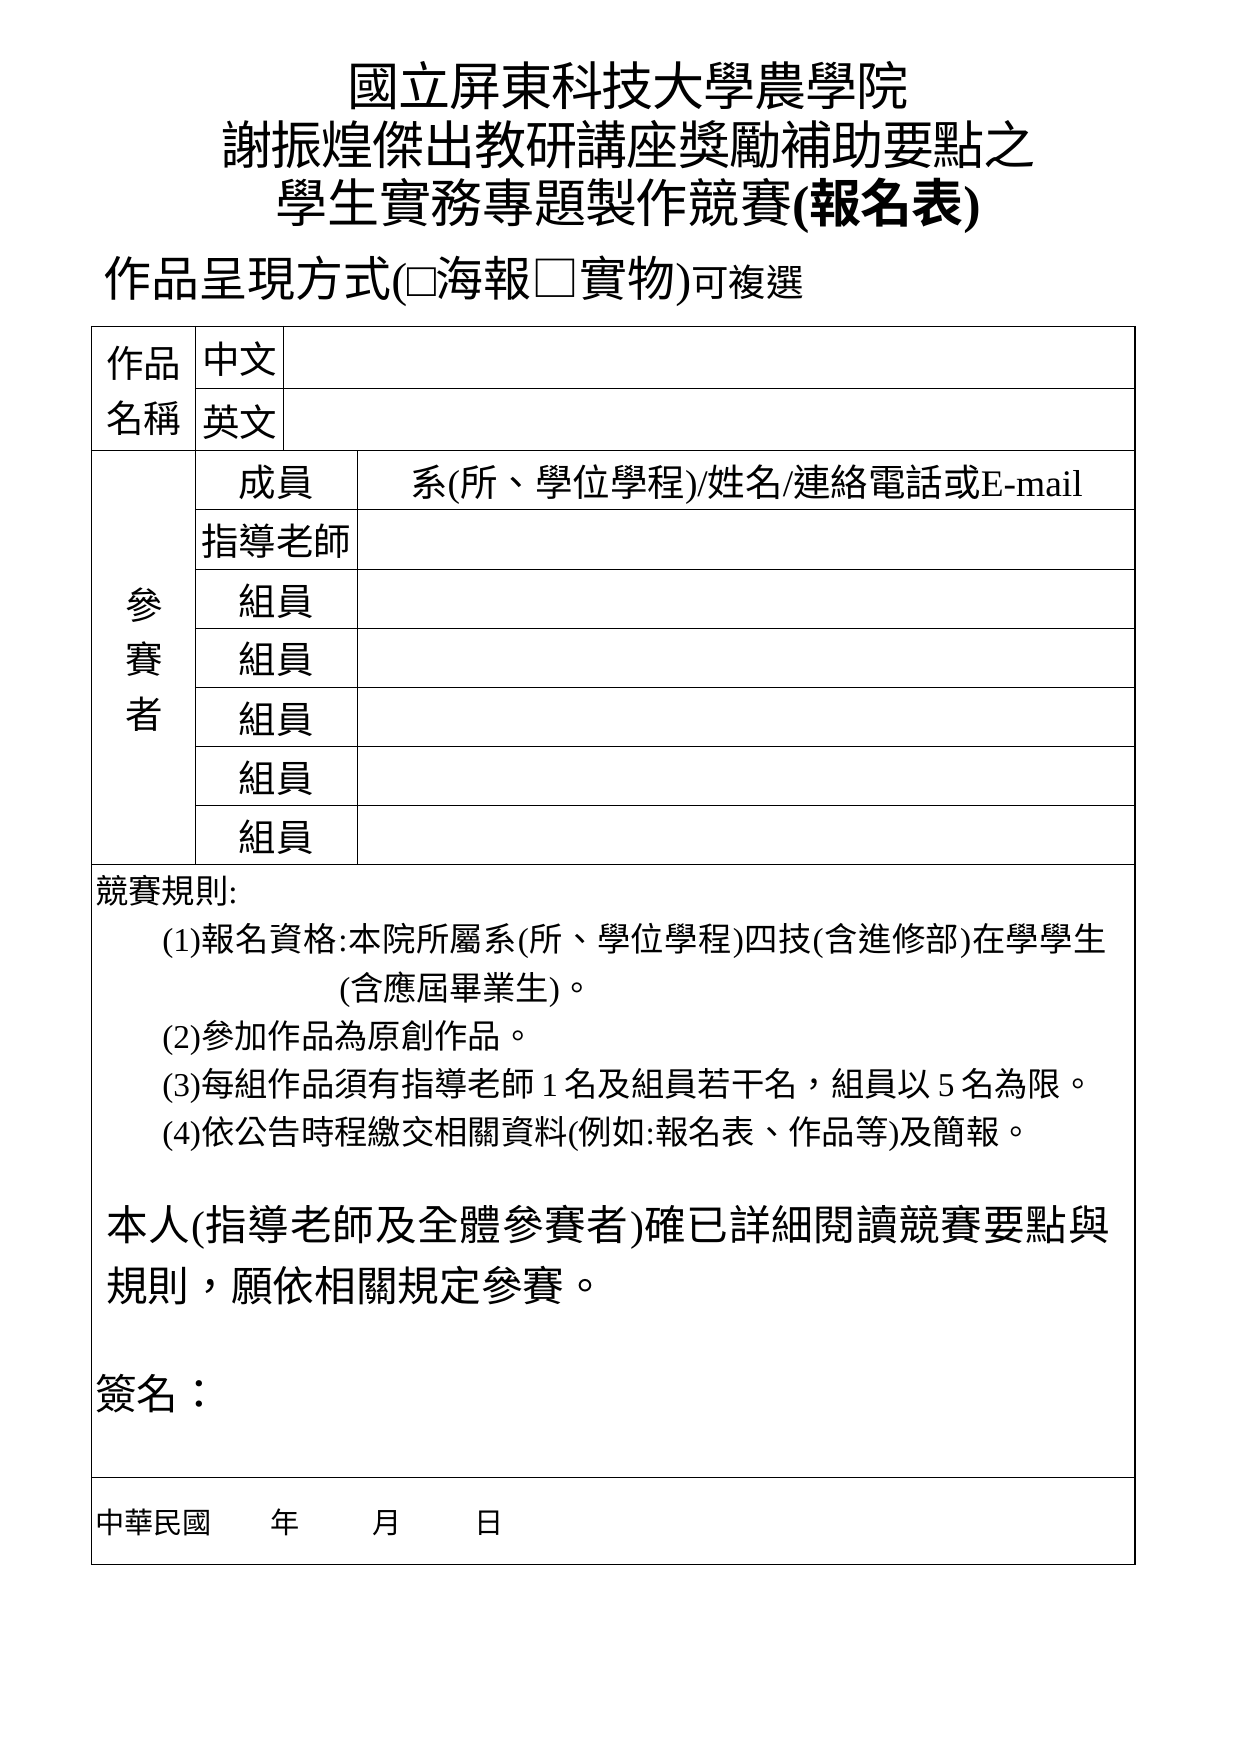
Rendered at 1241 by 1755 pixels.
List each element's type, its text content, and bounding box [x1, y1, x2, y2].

table_cell [358, 510, 1134, 568]
table_cell [358, 629, 1134, 687]
text 作品呈現方式(□海報□實物)可複選 [103, 247, 1138, 309]
table_cell 組員 [196, 688, 357, 746]
table_cell 指導老師 [196, 510, 357, 568]
table_cell 參 賽 者 [92, 451, 195, 864]
table_cell 競賽規則: (1)報名資格:本院所屬系(所、學位學程)四技(含進修部)在學學生(含應屆畢業生)。 (2)參加作品為原創作品。 (3)每組作品須有指導老師1名及組員若干名，組員以5名為限。 (4)依公告時程繳交相關資料(例如:報名表、作品等)及簡報。 本人(指導老師及全體參賽者)確已詳細閱讀競賽要點與規則，願依相關規定參賽。 簽名： [92, 865, 1134, 1477]
table_cell 組員 [196, 747, 357, 805]
text 學生實務專題製作競賽(報名表) [118, 176, 1138, 234]
table_cell [358, 806, 1134, 864]
table_cell [358, 747, 1134, 805]
table_cell 系(所、學位學程)/姓名/連絡電話或E-mail [358, 451, 1134, 509]
table_cell [284, 389, 1134, 450]
table_cell [358, 688, 1134, 746]
table_cell 中華民國 年 月 日 [92, 1478, 1134, 1563]
table_header 中文 [196, 327, 283, 388]
table_cell 成員 [196, 451, 357, 509]
table_header [284, 327, 1134, 388]
table_cell 組員 [196, 629, 357, 687]
text 國立屏東科技大學農學院 [118, 59, 1138, 117]
table_header 作品名稱 [92, 327, 195, 450]
text 謝振煌傑出教研講座獎勵補助要點之 [118, 117, 1138, 176]
table_cell 組員 [196, 570, 357, 627]
table_cell 組員 [196, 806, 357, 864]
table_cell [358, 570, 1134, 627]
table_cell 英文 [196, 389, 283, 450]
